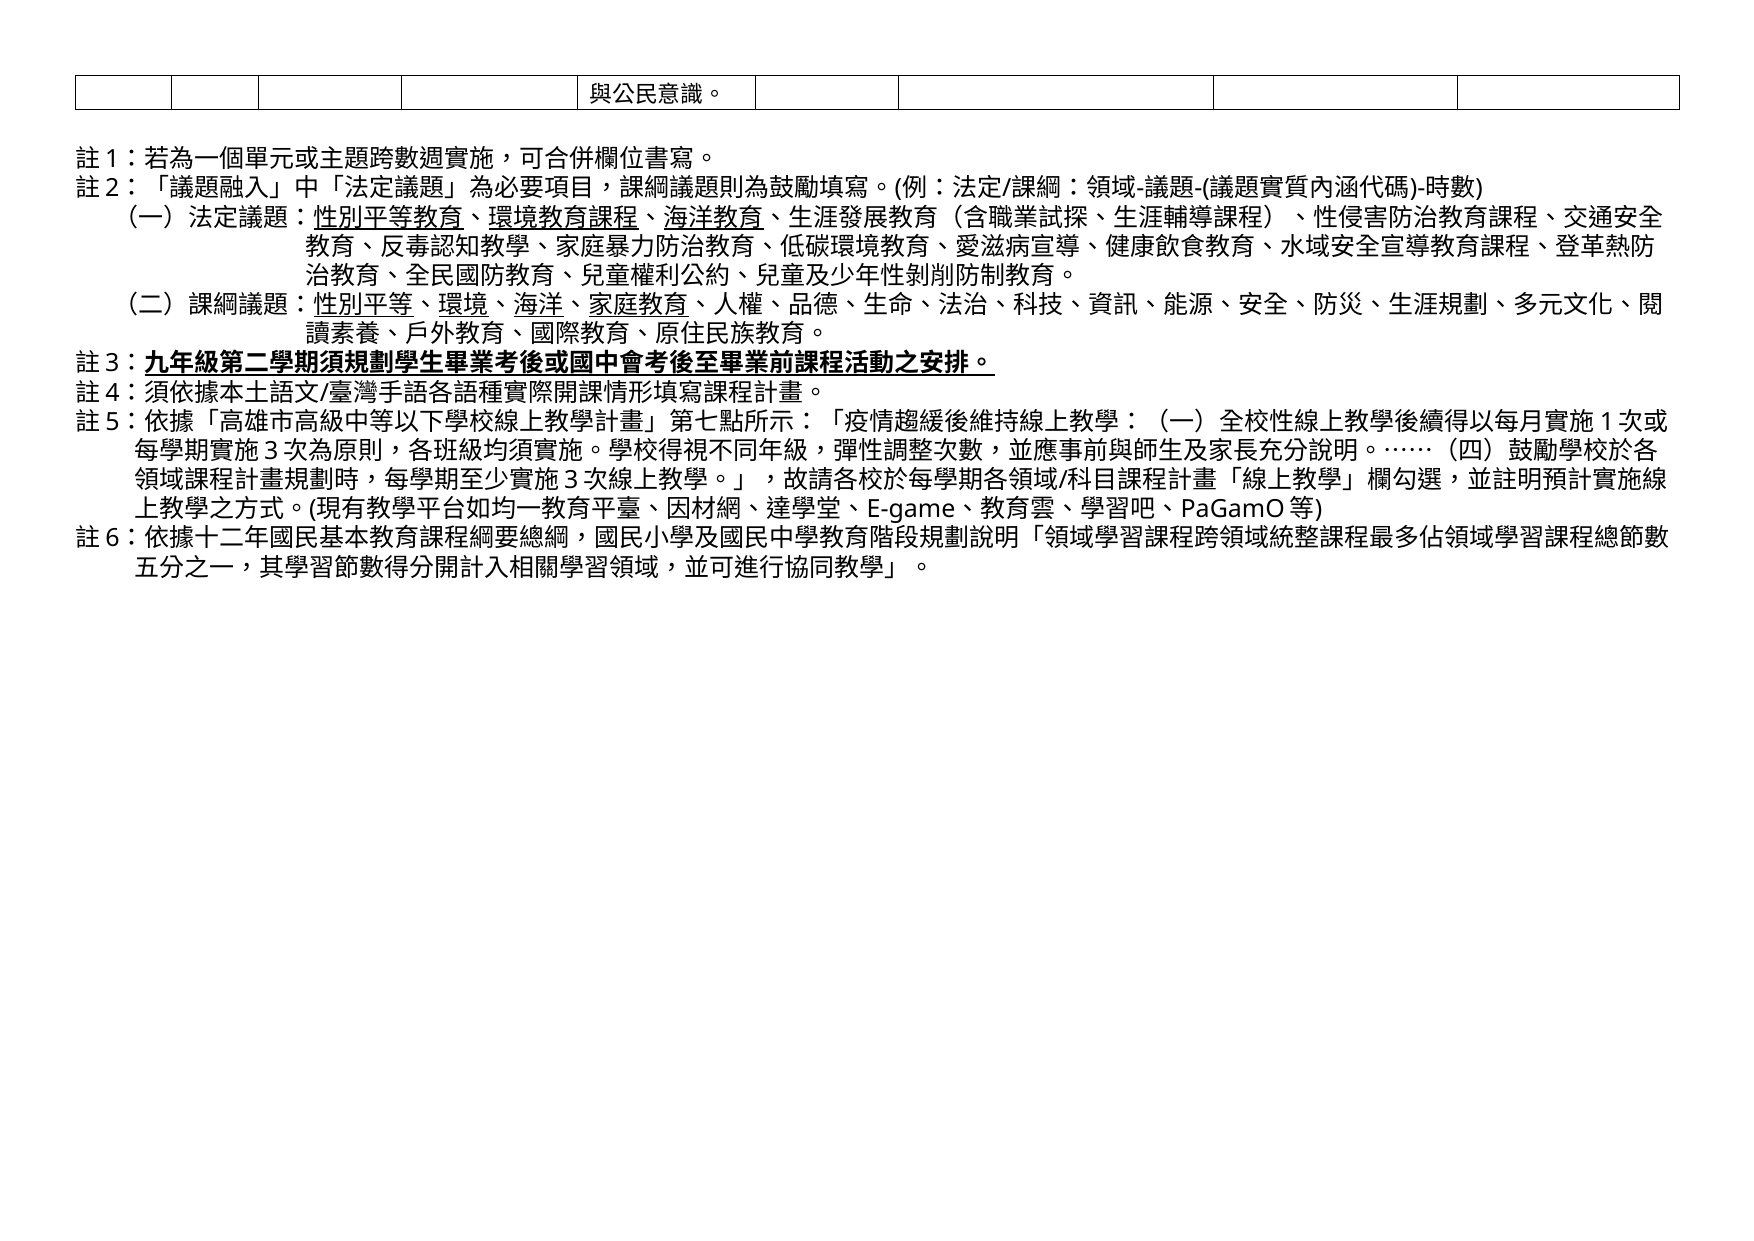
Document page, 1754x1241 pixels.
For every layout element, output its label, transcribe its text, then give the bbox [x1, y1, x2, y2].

table_cell [76, 76, 171, 109]
table_cell [1214, 76, 1457, 109]
text 註2：「議題融入」中「法定議題」為必要項目，課綱議題則為鼓勵填寫。(例：法定/課綱：領域-議題-(議題實質內涵代碼)-時數) [75, 173, 1679, 203]
text 註6：依據十二年國民基本教育課程綱要總綱，國民小學及國民中學教育階段規劃說明「領域學習課程跨領域統整課程最多佔領域學習課程總節數五分之一，其學習節數得分開計入相關學習領域，並可進行協同教學」。 [75, 523, 1679, 582]
text 註3：九年級第二學期須規劃學生畢業考後或國中會考後至畢業前課程活動之安排。 [75, 348, 1679, 378]
text 註4：須依據本土語文/臺灣手語各語種實際開課情形填寫課程計畫。 [75, 378, 1679, 407]
table_cell [259, 76, 401, 109]
table_cell [402, 76, 577, 109]
table_cell 與公民意識。 [578, 76, 755, 109]
table_cell [1458, 76, 1679, 109]
text （二）課綱議題：性別平等、環境、海洋、家庭教育、人權、品德、生命、法治、科技、資訊、能源、安全、防災、生涯規劃、多元文化、閱讀素養、戶外教育、國際教育、原住民族教育。 [113, 290, 1679, 348]
text 註1：若為一個單元或主題跨數週實施，可合併欄位書寫。 [75, 144, 1679, 173]
table_cell [756, 76, 898, 109]
table_cell [172, 76, 258, 109]
text 註5：依據「高雄市高級中等以下學校線上教學計畫」第七點所示：「疫情趨緩後維持線上教學：（一）全校性線上教學後續得以每月實施1次或每學期實施3次為原則，各班級均須實施。學校得視不同年級，彈性調整次數，並應事前與師生及家長充分說明。……（四）鼓勵學校於各領域課程計畫規劃時，每學期至少實施3次線上教學。」，故請各校於每學期各領域/科目課程計畫「線上教學」欄勾選，並註明預計實施線上教學之方式。(現有教學平台如均一教育平臺、因材網、達學堂、E-game、教育雲、學習吧、PaGamO等) [75, 407, 1679, 523]
text （一）法定議題：性別平等教育、環境教育課程、海洋教育、生涯發展教育（含職業試探、生涯輔導課程）、性侵害防治教育課程、交通安全教育、反毒認知教學、家庭暴力防治教育、低碳環境教育、愛滋病宣導、健康飲食教育、水域安全宣導教育課程、登革熱防治教育、全民國防教育、兒童權利公約、兒童及少年性剝削防制教育。 [113, 203, 1679, 290]
table_cell [899, 76, 1213, 109]
